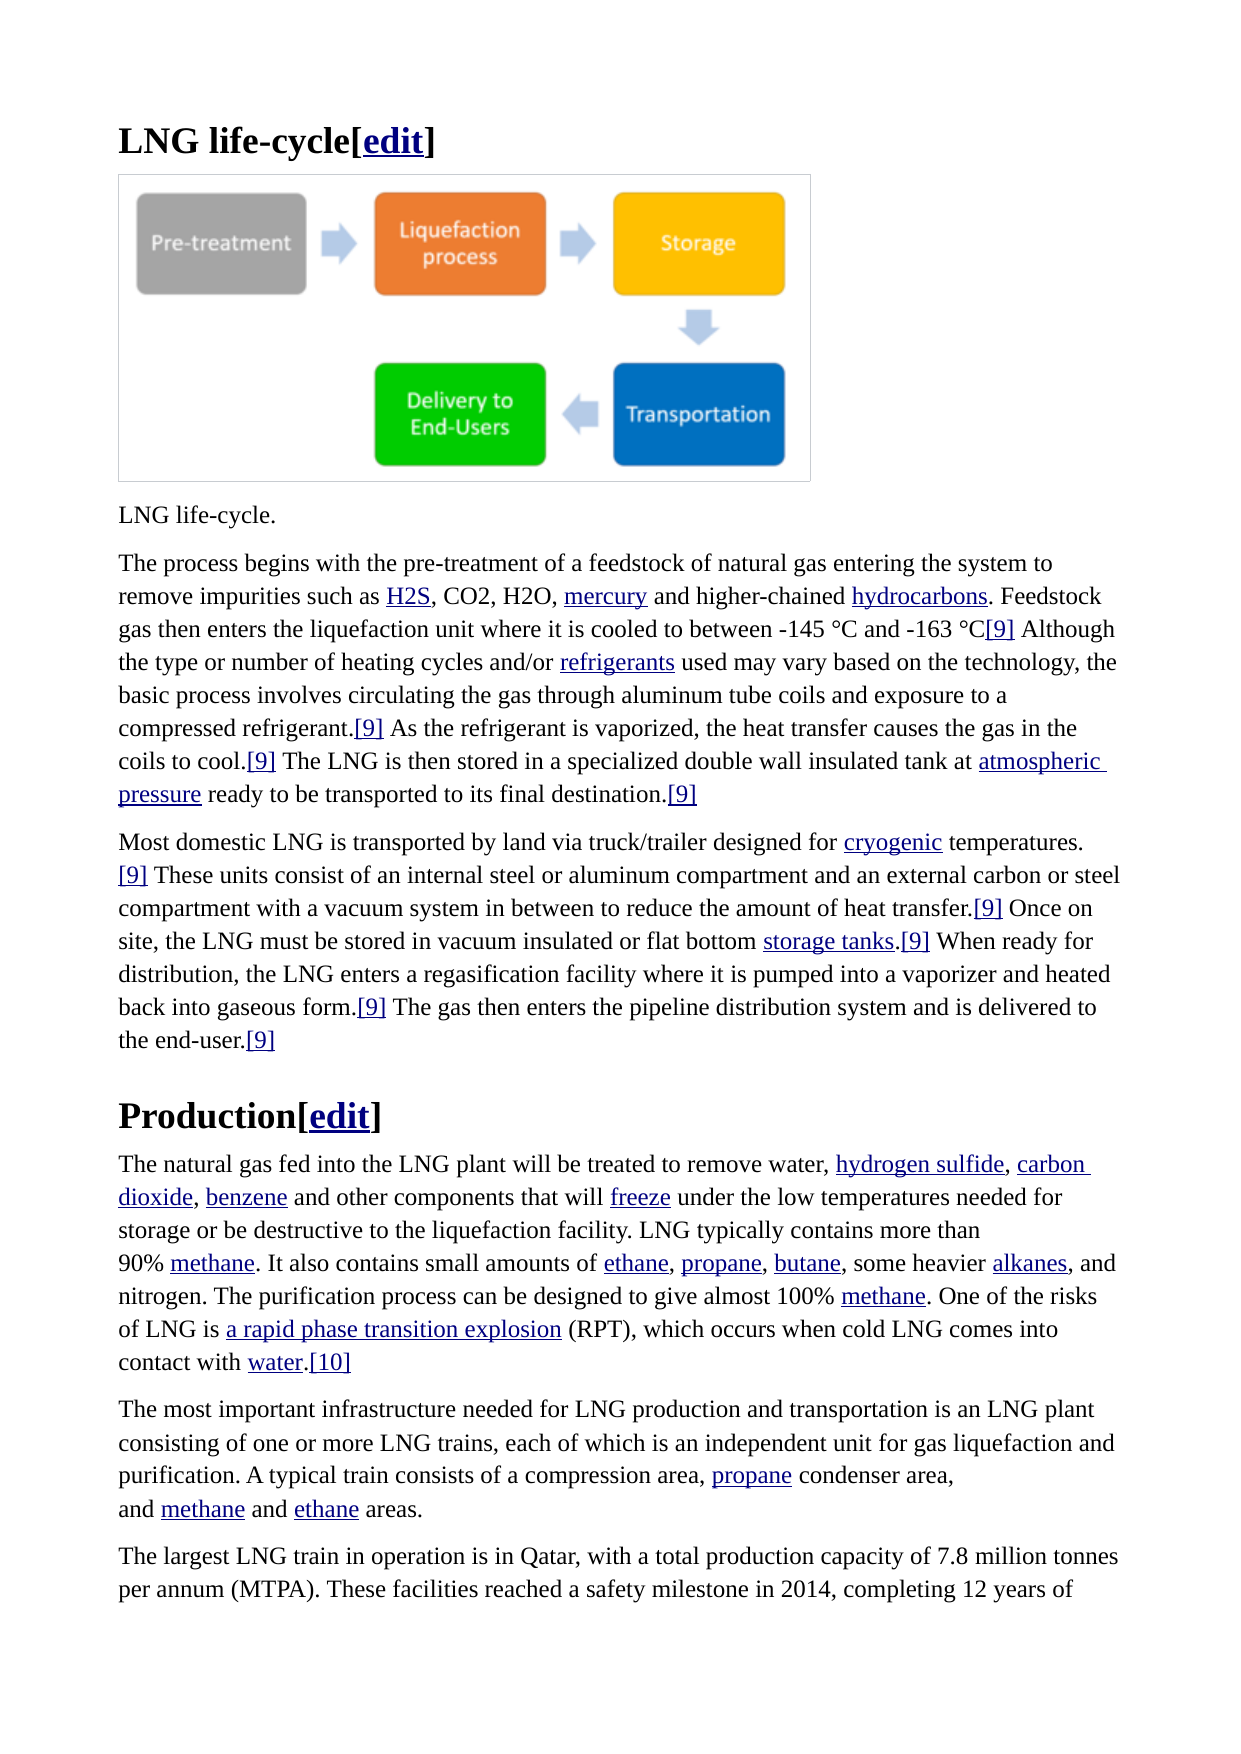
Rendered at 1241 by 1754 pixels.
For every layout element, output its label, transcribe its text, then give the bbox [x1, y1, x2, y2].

text The largest LNG train in operation is in Qatar, with a total production capacity of 7.8 million tonnes per annum (MTPA). These facilities reached a safety milestone in 2014, completing 12 years of [118, 1541, 1122, 1603]
text LNG life-cycle. [118, 500, 1122, 529]
text The natural gas fed into the LNG plant will be treated to remove water, hydrogen sulfide, carbon dioxide, benzene and other components that will freeze under the low temperatures needed for storage or be destructive to the liquefaction facility. LNG typically contains more than 90% methane. It also contains small amounts of ethane, propane, butane, some heavier alkanes, and nitrogen. The purification process can be designed to give almost 100% methane. One of the risks of LNG is a rapid phase transition explosion (RPT), which occurs when cold LNG comes into contact with water.[10] [118, 1149, 1122, 1376]
picture [121, 176, 807, 479]
text Most domestic LNG is transported by land via truck/trailer designed for cryogenic temperatures.[9] These units consist of an internal steel or aluminum compartment and an external carbon or steel compartment with a vacuum system in between to reduce the amount of heat transfer.[9] Once on site, the LNG must be stored in vacuum insulated or flat bottom storage tanks.[9] When ready for distribution, the LNG enters a regasification facility where it is pumped into a vaporizer and heated back into gaseous form.[9] The gas then enters the pipeline distribution system and is delivered to the end-user.[9] [118, 827, 1122, 1053]
subtitle LNG life-cycle[edit] [118, 118, 1122, 161]
text The process begins with the pre-treatment of a feedstock of natural gas entering the system to remove impurities such as H2S, CO2, H2O, mercury and higher-chained hydrocarbons. Feedstock gas then enters the liquefaction unit where it is cooled to between -145 °C and -163 °C[9] Although the type or number of heating cycles and/or refrigerants used may vary based on the technology, the basic process involves circulating the gas through aluminum tube coils and exposure to a compressed refrigerant.[9] As the refrigerant is vaporized, the heat transfer causes the gas in the coils to cool.[9] The LNG is then stored in a specialized double wall insulated tank at atmospheric pressure ready to be transported to its final destination.[9] [118, 548, 1122, 808]
subtitle Production[edit] [118, 1093, 1122, 1136]
text The most important infrastructure needed for LNG production and transportation is an LNG plant consisting of one or more LNG trains, each of which is an independent unit for gas liquefaction and purification. A typical train consists of a compression area, propane condenser area, and methane and ethane areas. [118, 1394, 1122, 1522]
